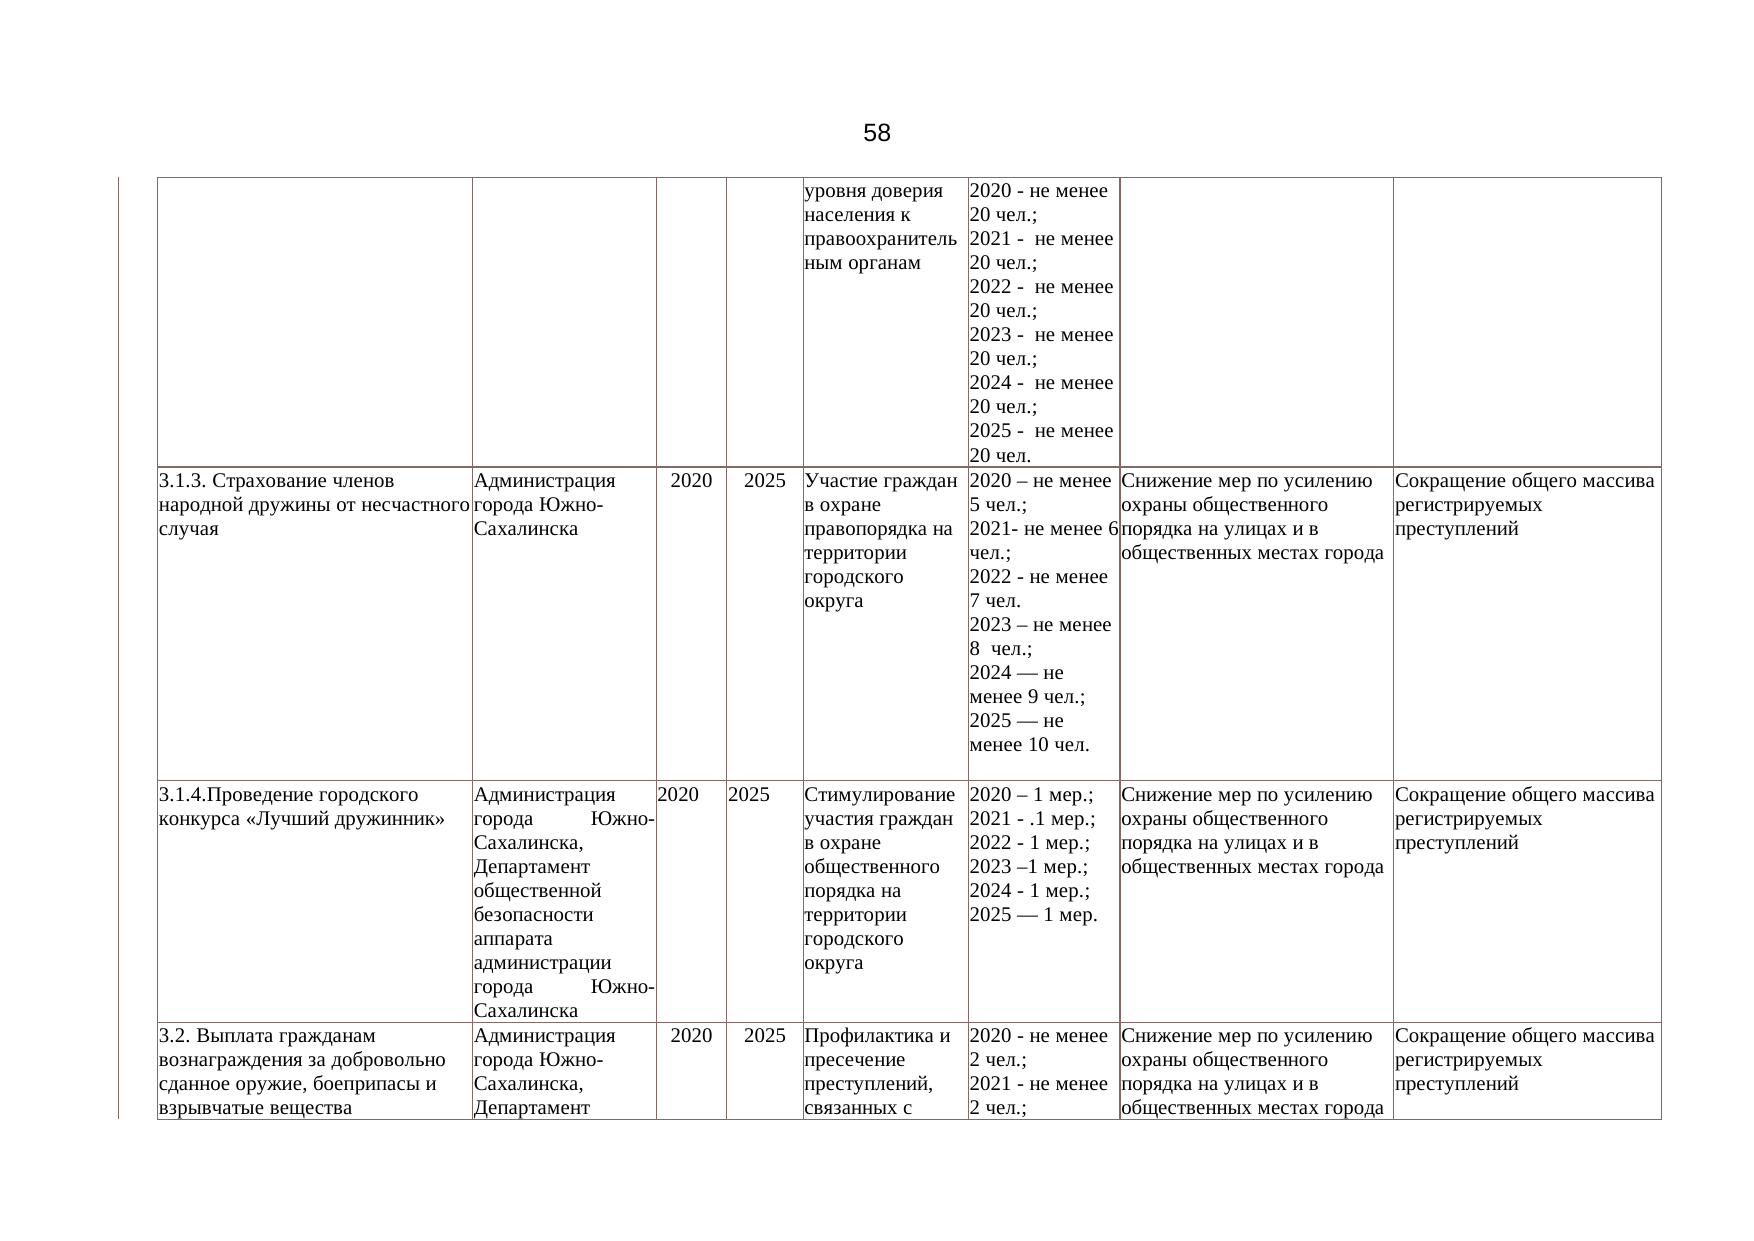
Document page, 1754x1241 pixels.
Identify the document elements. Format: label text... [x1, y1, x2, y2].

table_cell [119, 466, 157, 780]
table_cell [119, 177, 157, 466]
table_cell 2020 [657, 781, 726, 1022]
table_cell Снижение мер по усилению охраны общественного порядка на улицах и в общественных местах города [1121, 468, 1393, 780]
table_cell 2025 [727, 1023, 803, 1119]
table_cell [657, 178, 726, 466]
table_cell Стимулирование участия граждан в охране общественного порядка на территории городского округа [804, 781, 968, 1022]
table_cell Администрация города Южно-Сахалинска, Департамент общественной безопасности аппарата администрации города Южно-Сахалинска [473, 781, 656, 1022]
table_cell [727, 178, 803, 466]
table_cell 2020 - не менее 20 чел.; 2021 - не менее 20 чел.; 2022 - не менее 20 чел.; 2023 - не менее 20 чел.; 2024 - не менее 20 чел.; 2025 - не менее 20 чел. [969, 178, 1119, 466]
table_cell Профилактика и пресечение преступлений, связанных с [804, 1023, 968, 1119]
table_cell 3.1.4.Проведение городского конкурса «Лучший дружинник» [158, 781, 472, 1022]
table_cell [1121, 178, 1393, 466]
table_cell Администрация города Южно-Сахалинска, Департамент [473, 1023, 656, 1119]
table_cell Сокращение общего массива регистрируемых преступлений [1394, 1023, 1661, 1119]
table_cell уровня доверия населения к правоохранительным органам [804, 178, 968, 466]
table_cell Администрация города Южно-Сахалинска [473, 468, 656, 780]
table_cell 3.1.3. Страхование членов народной дружины от несчастного случая [158, 468, 472, 780]
table_cell [119, 780, 157, 1022]
table_cell Сокращение общего массива регистрируемых преступлений [1394, 781, 1661, 1022]
table_cell Сокращение общего массива регистрируемых преступлений [1394, 468, 1661, 780]
table_cell Участие граждан в охране правопорядка на территории городского округа [804, 468, 968, 780]
table_cell 3.2. Выплата гражданам вознаграждения за добровольно сданное оружие, боеприпасы и взрывчатые вещества [158, 1023, 472, 1119]
table_cell 2020 – 1 мер.; 2021 - .1 мер.; 2022 - 1 мер.; 2023 –1 мер.; 2024 - 1 мер.; 2025 — 1 мер. [969, 781, 1119, 1022]
table_cell Снижение мер по усилению охраны общественного порядка на улицах и в общественных местах города [1121, 781, 1393, 1022]
table_cell 2020 - не менее 2 чел.; 2021 - не менее 2 чел.; [969, 1023, 1119, 1119]
table_cell [119, 1022, 157, 1119]
table_cell [473, 178, 656, 466]
table_cell [1394, 178, 1661, 466]
table_cell 2020 [657, 1023, 726, 1119]
table_cell Снижение мер по усилению охраны общественного порядка на улицах и в общественных местах города [1121, 1023, 1393, 1119]
table_cell 2025 [727, 468, 803, 780]
table_cell 2020 [657, 468, 726, 780]
table_cell 2025 [727, 781, 803, 1022]
table_cell [158, 178, 472, 466]
table_cell 2020 – не менее 5 чел.; 2021- не менее 6 чел.; 2022 - не менее 7 чел. 2023 – не менее 8 чел.; 2024 — не менее 9 чел.; 2025 — не менее 10 чел. [969, 468, 1119, 780]
